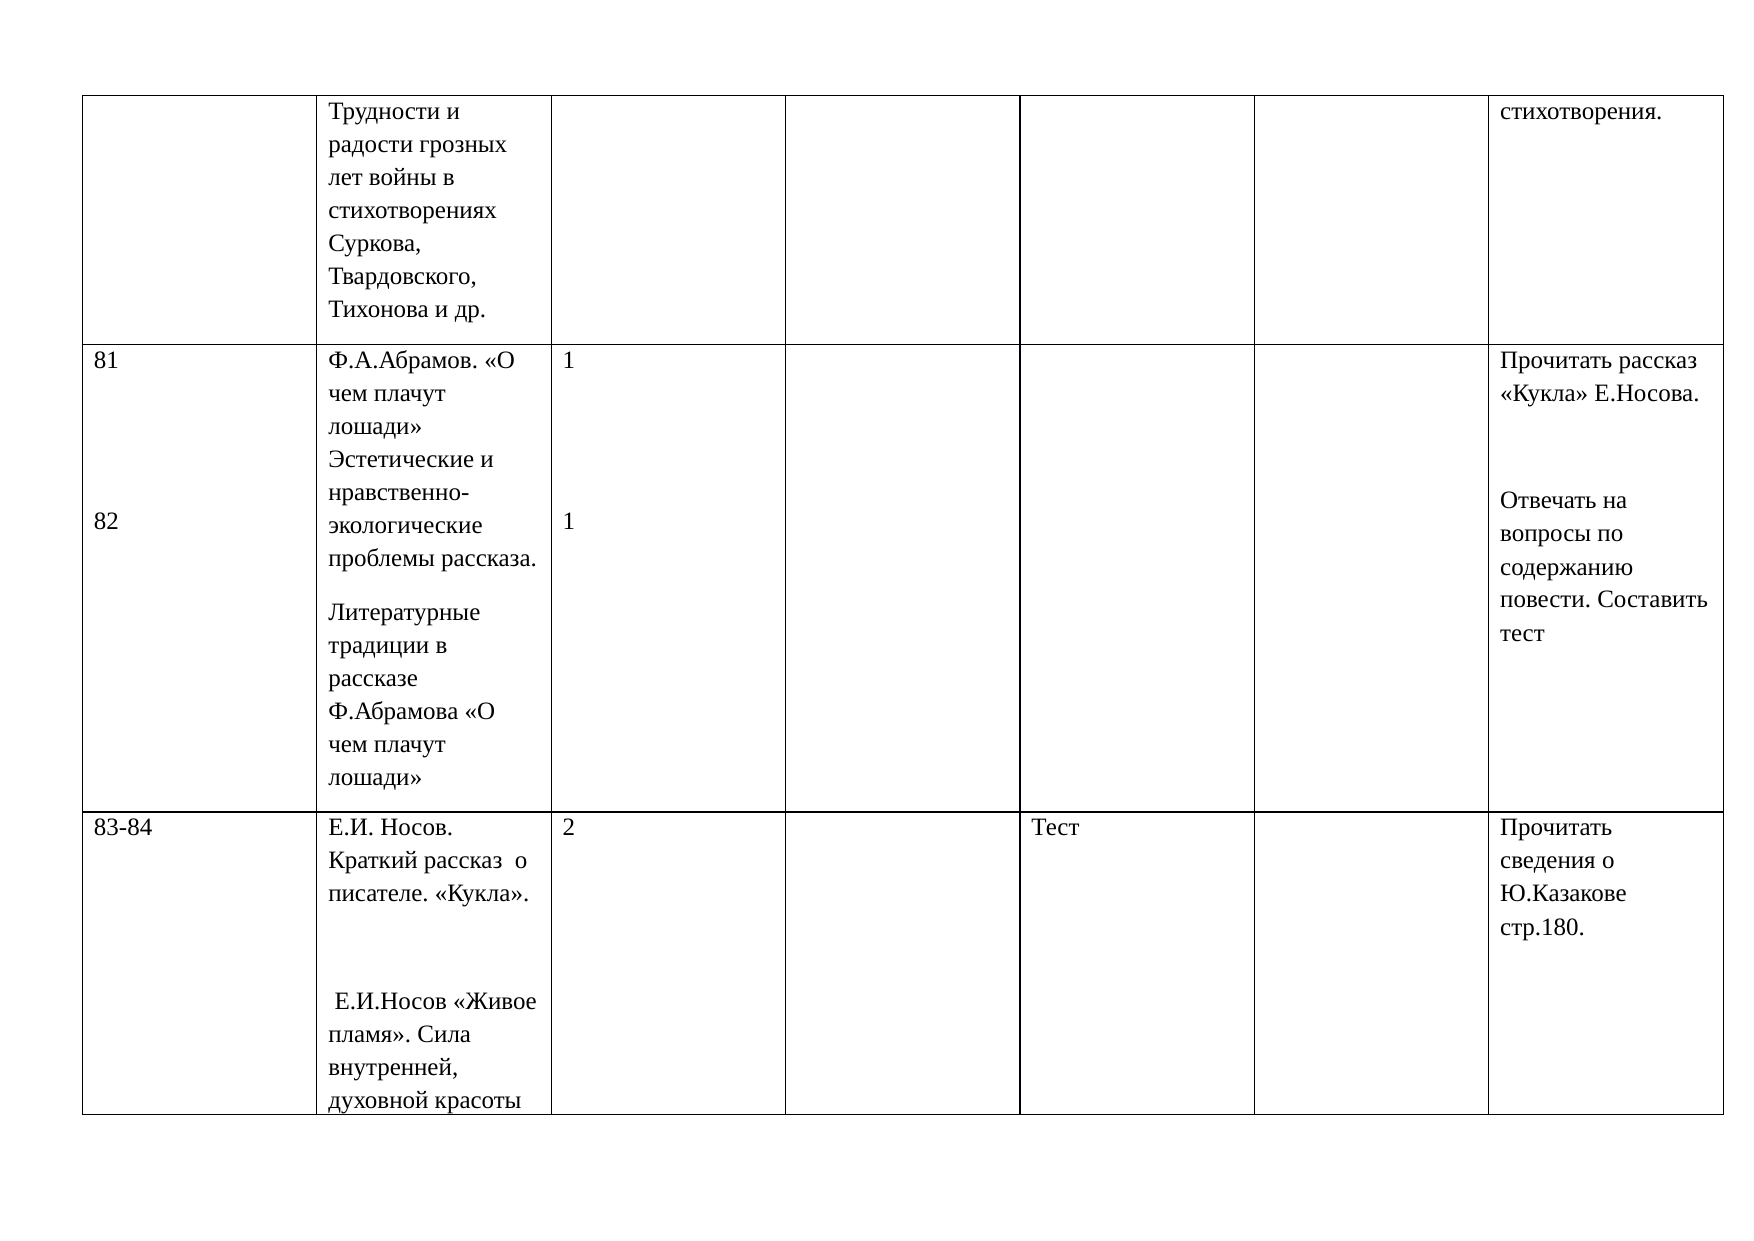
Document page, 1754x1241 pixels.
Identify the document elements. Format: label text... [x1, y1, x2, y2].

table_cell Ф.А.Абрамов. «О чем плачут лошади» Эстетические и нравственно-экологические проблемы рассказа. Литературные традиции в рассказе Ф.Абрамова «О чем плачут лошади» [317, 345, 551, 811]
table_cell [786, 96, 1019, 344]
table_cell Прочитать рассказ «Кукла» Е.Носова. Отвечать на вопросы по содержанию повести. Составить тест [1489, 345, 1723, 811]
table_cell 81 82 [83, 345, 316, 811]
table_cell [552, 96, 785, 344]
table_cell [786, 345, 1019, 811]
table_cell Трудности и радости грозных лет войны в стихотворениях Суркова, Твардовского, Тихонова и др. [317, 96, 551, 344]
table_cell [786, 813, 1019, 1114]
table_cell [83, 96, 316, 344]
table_cell Тест [1021, 813, 1254, 1114]
table_cell 2 [552, 813, 785, 1114]
table_cell [1021, 345, 1254, 811]
table_cell Прочитать сведения о Ю.Казакове стр.180. [1489, 813, 1723, 1114]
table_cell [1021, 96, 1254, 344]
table_cell Е.И. Носов. Краткий рассказ о писателе. «Кукла». Е.И.Носов «Живое пламя». Сила внутренней, духовной красоты [317, 813, 551, 1114]
table_cell стихотворения. [1489, 96, 1723, 344]
table_cell [1255, 96, 1488, 344]
table_cell [1255, 345, 1488, 811]
table_cell [1255, 813, 1488, 1114]
table_cell 83-84 [83, 813, 316, 1114]
table_cell 1 1 [552, 345, 785, 811]
